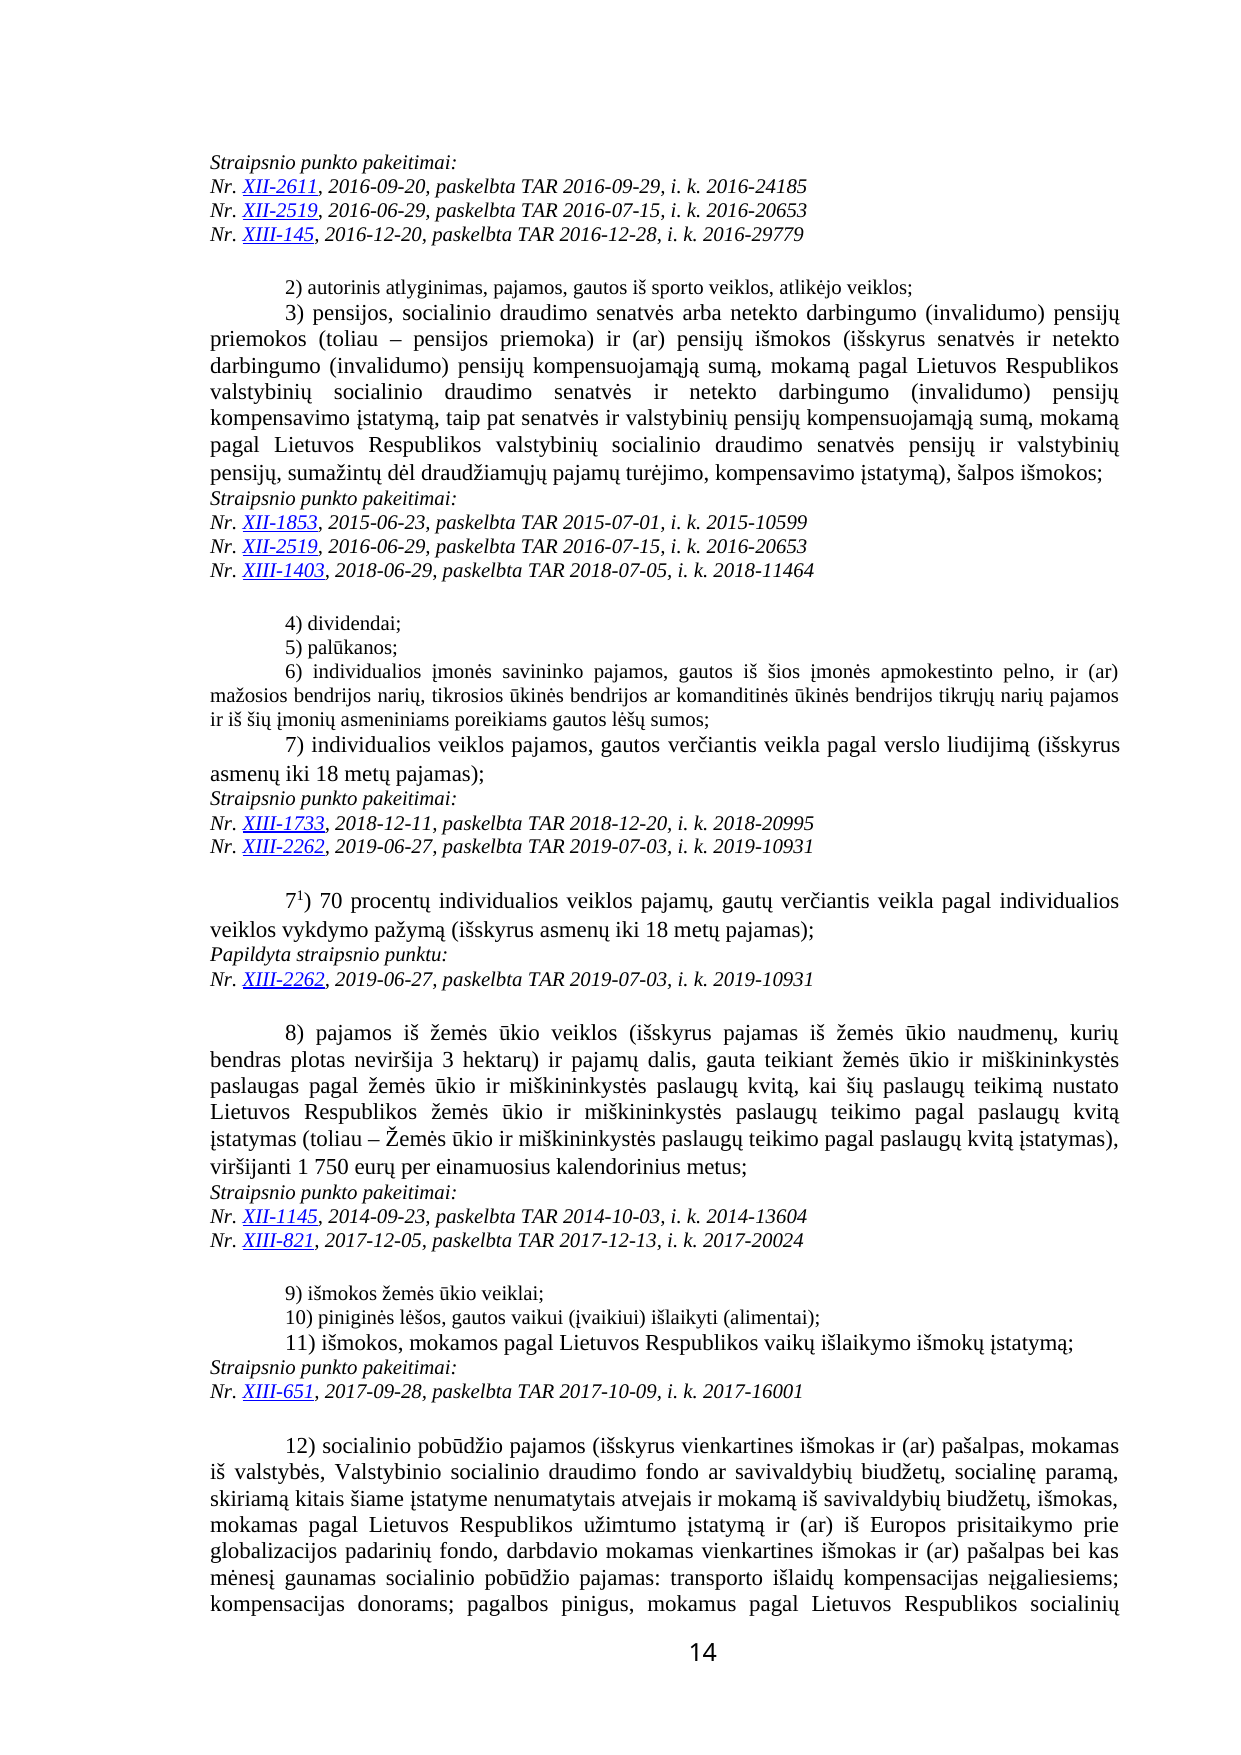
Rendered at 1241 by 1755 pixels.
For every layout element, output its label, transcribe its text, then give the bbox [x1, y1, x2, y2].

text Nr. XIII-651, 2017-09-28, paskelbta TAR 2017-10-09, i. k. 2017-16001 [210, 1379, 1120, 1403]
text Nr. XII-2611, 2016-09-20, paskelbta TAR 2016-09-29, i. k. 2016-24185 [210, 174, 1120, 198]
text 3) pensijos, socialinio draudimo senatvės arba netekto darbingumo (invalidumo) pensijų priemokos (toliau – pensijos priemoka) ir (ar) pensijų išmokos (išskyrus senatvės ir netekto darbingumo (invalidumo) pensijų kompensuojamąją sumą, mokamą pagal Lietuvos Respublikos valstybinių socialinio draudimo senatvės ir netekto darbingumo (invalidumo) pensijų kompensavimo įstatymą, taip pat senatvės ir valstybinių pensijų kompensuojamąją sumą, mokamą pagal Lietuvos Respublikos valstybinių socialinio draudimo senatvės pensijų ir valstybinių pensijų, sumažintų dėl draudžiamųjų pajamų turėjimo, kompensavimo įstatymą), šalpos išmokos; [210, 299, 1120, 486]
text Nr. XII-1145, 2014-09-23, paskelbta TAR 2014-10-03, i. k. 2014-13604 [210, 1204, 1120, 1228]
text 6) individualios įmonės savininko pajamos, gautos iš šios įmonės apmokestinto pelno, ir (ar) mažosios bendrijos narių, tikrosios ūkinės bendrijos ar komanditinės ūkinės bendrijos tikrųjų narių pajamos ir iš šių įmonių asmeniniams poreikiams gautos lėšų sumos; [210, 659, 1120, 731]
text Nr. XIII-145, 2016-12-20, paskelbta TAR 2016-12-28, i. k. 2016-29779 [210, 222, 1120, 246]
text Straipsnio punkto pakeitimai: [210, 486, 1120, 510]
text Nr. XIII-1403, 2018-06-29, paskelbta TAR 2018-07-05, i. k. 2018-11464 [210, 558, 1120, 582]
text Straipsnio punkto pakeitimai: [210, 1355, 1120, 1379]
text Nr. XIII-1733, 2018-12-11, paskelbta TAR 2018-12-20, i. k. 2018-20995 [210, 810, 1120, 834]
text Nr. XII-2519, 2016-06-29, paskelbta TAR 2016-07-15, i. k. 2016-20653 [210, 198, 1120, 222]
text 71) 70 procentų individualios veiklos pajamų, gautų verčiantis veikla pagal individualios veiklos vykdymo pažymą (išskyrus asmenų iki 18 metų pajamas); [210, 887, 1120, 942]
text Straipsnio punkto pakeitimai: [210, 1180, 1120, 1204]
text Straipsnio punkto pakeitimai: [210, 786, 1120, 810]
text Papildyta straipsnio punktu: [210, 942, 1120, 966]
text 2) autorinis atlyginimas, pajamos, gautos iš sporto veiklos, atlikėjo veiklos; [210, 275, 1120, 299]
text 11) išmokos, mokamos pagal Lietuvos Respublikos vaikų išlaikymo išmokų įstatymą; [210, 1329, 1120, 1355]
text 12) socialinio pobūdžio pajamos (išskyrus vienkartines išmokas ir (ar) pašalpas, mokamas iš valstybės, Valstybinio socialinio draudimo fondo ar savivaldybių biudžetų, socialinę paramą, skiriamą kitais šiame įstatyme nenumatytais atvejais ir mokamą iš savivaldybių biudžetų, išmokas, mokamas pagal Lietuvos Respublikos užimtumo įstatymą ir (ar) iš Europos prisitaikymo prie globalizacijos padarinių fondo, darbdavio mokamas vienkartines išmokas ir (ar) pašalpas bei kas mėnesį gaunamas socialinio pobūdžio pajamas: transporto išlaidų kompensacijas neįgaliesiems; kompensacijas donorams; pagalbos pinigus, mokamus pagal Lietuvos Respublikos socialinių [210, 1432, 1120, 1617]
text Nr. XIII-2262, 2019-06-27, paskelbta TAR 2019-07-03, i. k. 2019-10931 [210, 966, 1120, 991]
text Straipsnio punkto pakeitimai: [210, 150, 1120, 174]
text 10) piniginės lėšos, gautos vaikui (įvaikiui) išlaikyti (alimentai); [210, 1305, 1120, 1329]
text Nr. XII-1853, 2015-06-23, paskelbta TAR 2015-07-01, i. k. 2015-10599 [210, 510, 1120, 534]
text 5) palūkanos; [210, 635, 1120, 659]
text 7) individualios veiklos pajamos, gautos verčiantis veikla pagal verslo liudijimą (išskyrus asmenų iki 18 metų pajamas); [210, 731, 1120, 786]
text 9) išmokos žemės ūkio veiklai; [210, 1281, 1120, 1305]
text 4) dividendai; [210, 611, 1120, 635]
text 8) pajamos iš žemės ūkio veiklos (išskyrus pajamas iš žemės ūkio naudmenų, kurių bendras plotas neviršija 3 hektarų) ir pajamų dalis, gauta teikiant žemės ūkio ir miškininkystės paslaugas pagal žemės ūkio ir miškininkystės paslaugų kvitą, kai šių paslaugų teikimą nustato Lietuvos Respublikos žemės ūkio ir miškininkystės paslaugų teikimo pagal paslaugų kvitą įstatymas (toliau – Žemės ūkio ir miškininkystės paslaugų teikimo pagal paslaugų kvitą įstatymas), viršijanti 1 750 eurų per einamuosius kalendorinius metus; [210, 1019, 1120, 1180]
text Nr. XIII-821, 2017-12-05, paskelbta TAR 2017-12-13, i. k. 2017-20024 [210, 1228, 1120, 1252]
text Nr. XII-2519, 2016-06-29, paskelbta TAR 2016-07-15, i. k. 2016-20653 [210, 534, 1120, 558]
text Nr. XIII-2262, 2019-06-27, paskelbta TAR 2019-07-03, i. k. 2019-10931 [210, 834, 1120, 858]
